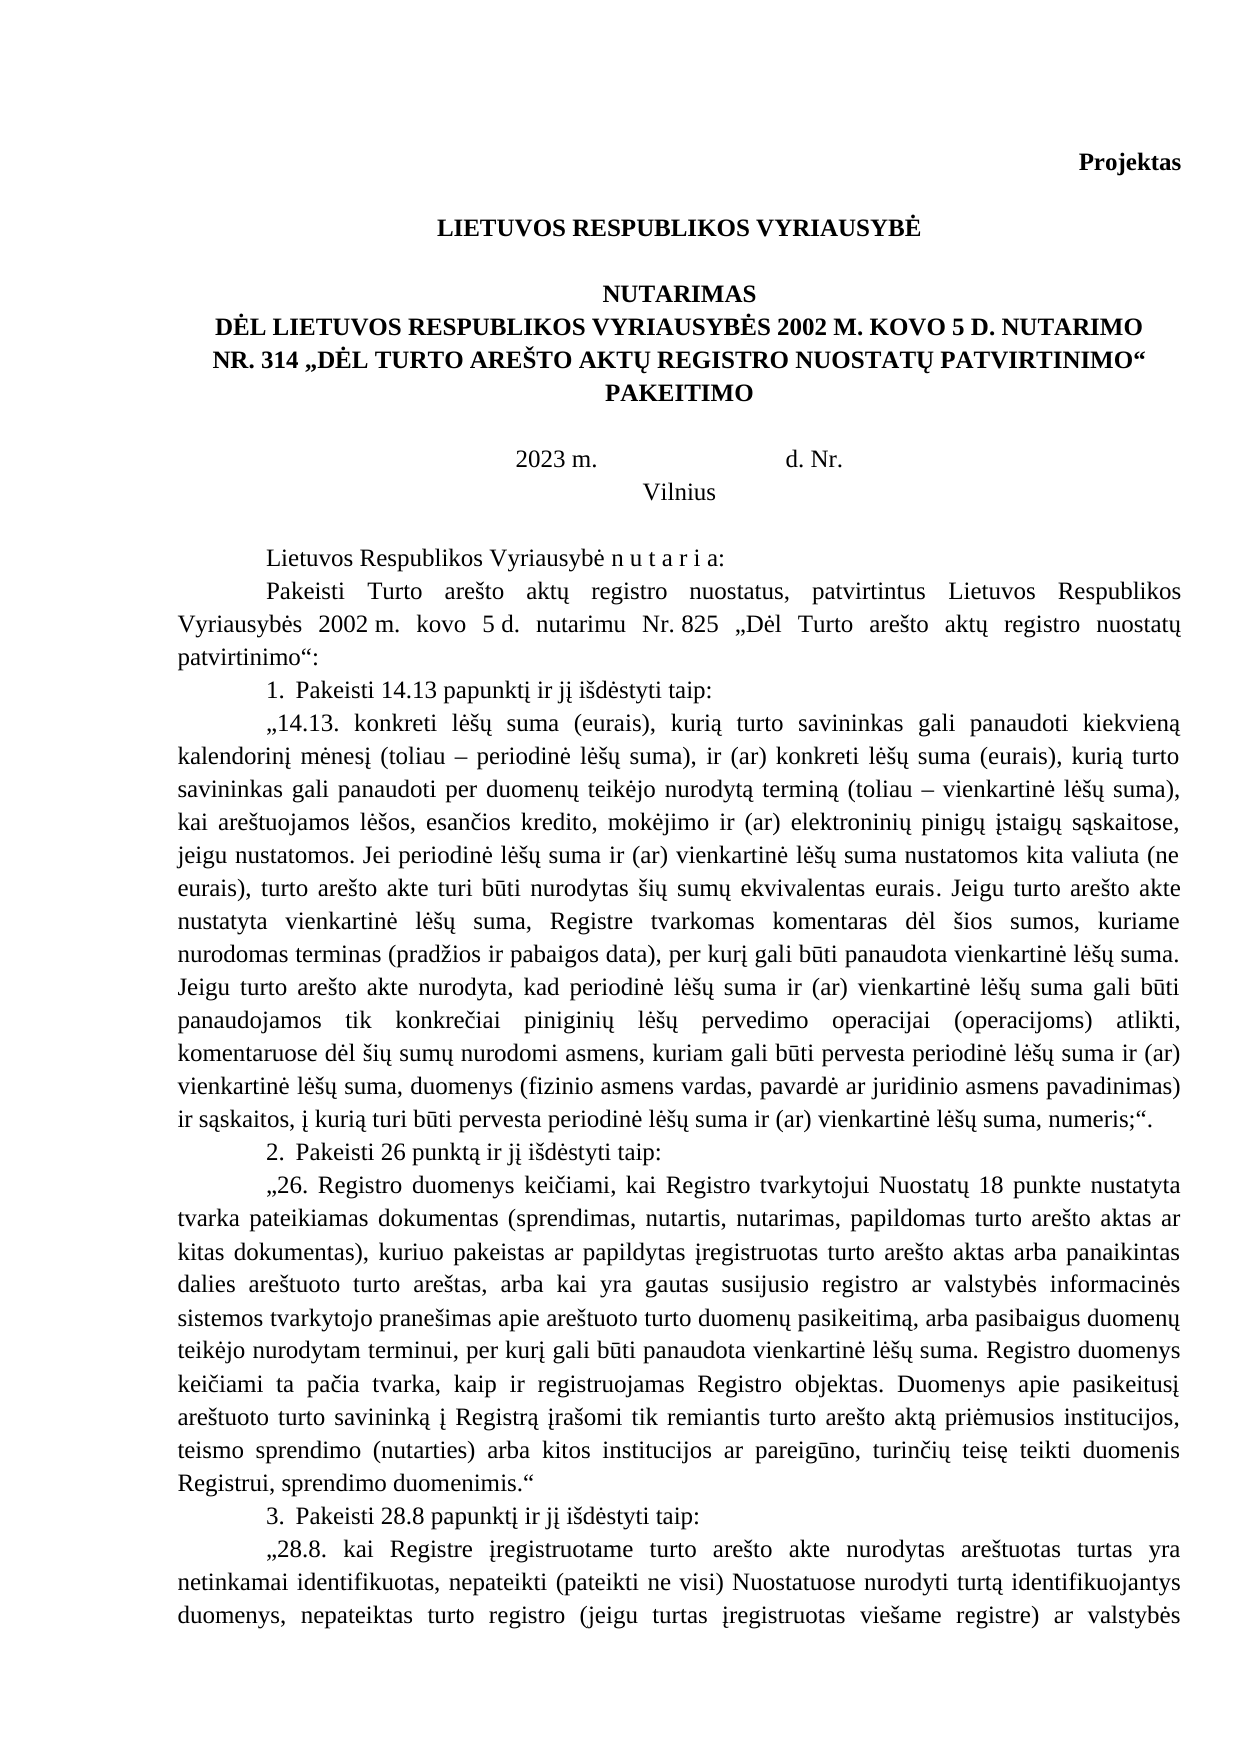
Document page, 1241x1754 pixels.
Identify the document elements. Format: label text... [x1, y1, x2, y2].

text „28.8. kai Registre įregistruotame turto arešto akte nurodytas areštuotas turtas yra netinkamai identifikuotas, nepateikti (pateikti ne visi) Nuostatuose nurodyti turtą identifikuojantys duomenys, nepateiktas turto registro (jeigu turtas įregistruotas viešame registre) ar valstybės [177, 1534, 1181, 1628]
text 3. Pakeisti 28.8 papunktį ir jį išdėstyti taip: [177, 1501, 1181, 1529]
text „14.13. konkreti lėšų suma (eurais), kurią turto savininkas gali panaudoti kiekvieną kalendorinį mėnesį (toliau – periodinė lėšų suma), ir (ar) konkreti lėšų suma (eurais), kurią turto savininkas gali panaudoti per duomenų teikėjo nurodytą terminą (toliau – vienkartinė lėšų suma), kai areštuojamos lėšos, esančios kredito, mokėjimo ir (ar) elektroninių pinigų įstaigų sąskaitose, jeigu nustatomos. Jei periodinė lėšų suma ir (ar) vienkartinė lėšų suma nustatomos kita valiuta (ne eurais), turto arešto akte turi būti nurodytas šių sumų ekvivalentas eurais. Jeigu turto arešto akte nustatyta vienkartinė lėšų suma, Registre tvarkomas komentaras dėl šios sumos, kuriame nurodomas terminas (pradžios ir pabaigos data), per kurį gali būti panaudota vienkartinė lėšų suma. Jeigu turto arešto akte nurodyta, kad periodinė lėšų suma ir (ar) vienkartinė lėšų suma gali būti panaudojamos tik konkrečiai piniginių lėšų pervedimo operacijai (operacijoms) atlikti, komentaruose dėl šių sumų nurodomi asmens, kuriam gali būti pervesta periodinė lėšų suma ir (ar) vienkartinė lėšų suma, duomenys (fizinio asmens vardas, pavardė ar juridinio asmens pavadinimas) ir sąskaitos, į kurią turi būti pervesta periodinė lėšų suma ir (ar) vienkartinė lėšų suma, numeris;“. [177, 708, 1181, 1133]
text Lietuvos Respublikos Vyriausybė nutaria: [177, 543, 1181, 572]
text 2. Pakeisti 26 punktą ir jį išdėstyti taip: [177, 1137, 1181, 1166]
text DĖL lietuvos respublikos vyriausybės 2002 m. kovo 5 d. nutarimo nr. 314 „dėl turto arešto aktų registro nuostatų patvirtinimo“ pakeitimo [177, 312, 1181, 407]
text 1. Pakeisti 14.13 papunktį ir jį išdėstyti taip: [177, 675, 1181, 704]
text Vilnius [177, 477, 1181, 506]
text „26. Registro duomenys keičiami, kai Registro tvarkytojui Nuostatų 18 punkte nustatyta tvarka pateikiamas dokumentas (sprendimas, nutartis, nutarimas, papildomas turto arešto aktas ar kitas dokumentas), kuriuo pakeistas ar papildytas įregistruotas turto arešto aktas arba panaikintas dalies areštuoto turto areštas, arba kai yra gautas susijusio registro ar valstybės informacinės sistemos tvarkytojo pranešimas apie areštuoto turto duomenų pasikeitimą, arba pasibaigus duomenų teikėjo nurodytam terminui, per kurį gali būti panaudota vienkartinė lėšų suma. Registro duomenys keičiami ta pačia tvarka, kaip ir registruojamas Registro objektas. Duomenys apie pasikeitusį areštuoto turto savininką į Registrą įrašomi tik remiantis turto arešto aktą priėmusios institucijos, teismo sprendimo (nutarties) arba kitos institucijos ar pareigūno, turinčių teisę teikti duomenis Registrui, sprendimo duomenimis.“ [177, 1171, 1181, 1496]
text Pakeisti Turto arešto aktų registro nuostatus, patvirtintus Lietuvos Respublikos Vyriausybės 2002 m. kovo 5 d. nutarimu Nr. 825 „Dėl Turto arešto aktų registro nuostatų patvirtinimo“: [177, 576, 1181, 671]
text LIETUVOS RESPUBLIKOS VYRIAUSYBĖ [177, 213, 1181, 242]
text 2023 m. d. Nr. [177, 444, 1181, 473]
text Projektas [930, 147, 1181, 176]
text NUTARIMAS [177, 279, 1181, 308]
